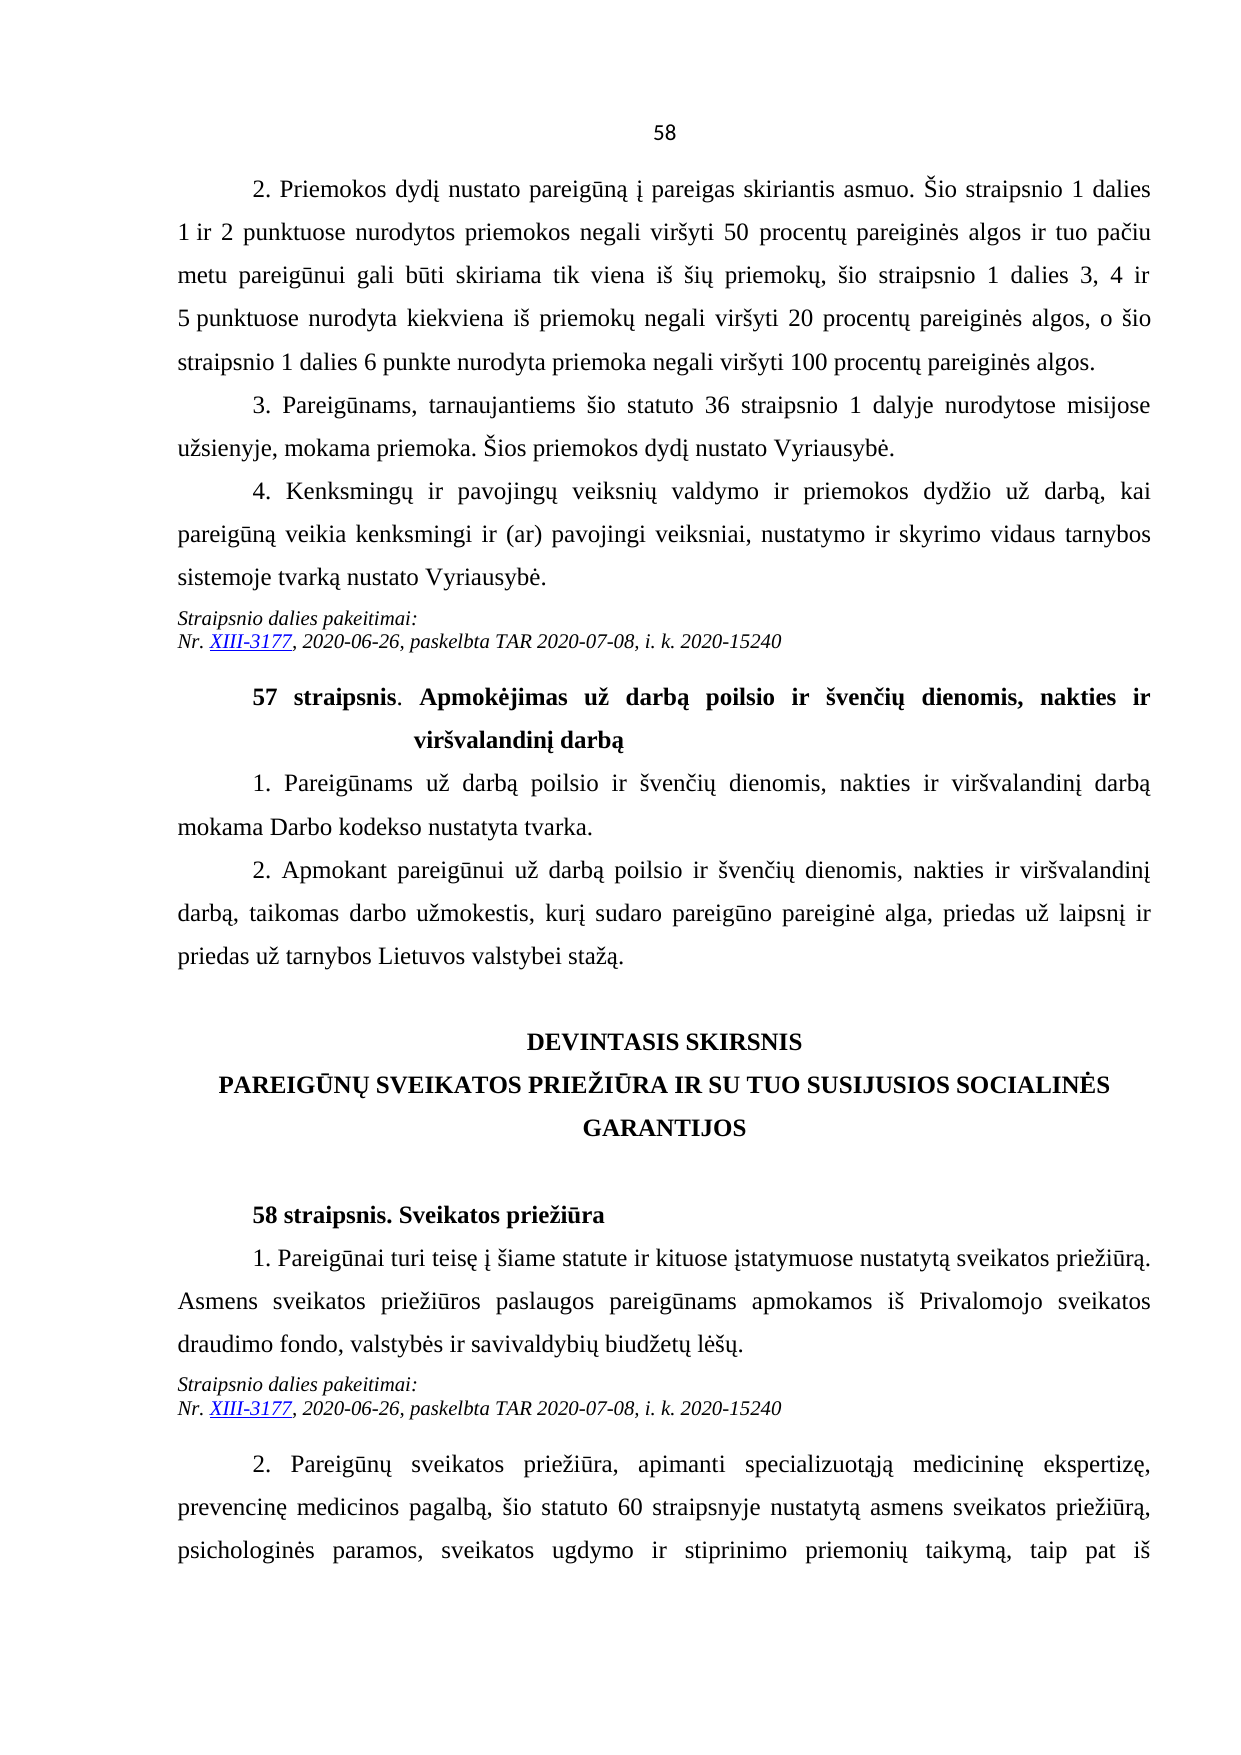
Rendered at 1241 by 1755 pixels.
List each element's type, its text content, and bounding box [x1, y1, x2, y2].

text Straipsnio dalies pakeitimai: [177, 1372, 1152, 1396]
text 1. Pareigūnams už darbą poilsio ir švenčių dienomis, nakties ir viršvalandinį darbą mokama Darbo kodekso nustatyta tvarka. [177, 768, 1152, 840]
text 1. Pareigūnai turi teisę į šiame statute ir kituose įstatymuose nustatytą sveikatos priežiūrą. Asmens sveikatos priežiūros paslaugos pareigūnams apmokamos iš Privalomojo sveikatos draudimo fondo, valstybės ir savivaldybių biudžetų lėšų. [177, 1243, 1152, 1358]
text 2. Priemokos dydį nustato pareigūną į pareigas skiriantis asmuo. Šio straipsnio 1 dalies 1 ir 2 punktuose nurodytos priemokos negali viršyti 50 procentų pareiginės algos ir tuo pačiu metu pareigūnui gali būti skiriama tik viena iš šių priemokų, šio straipsnio 1 dalies 3, 4 ir 5 punktuose nurodyta kiekviena iš priemokų negali viršyti 20 procentų pareiginės algos, o šio straipsnio 1 dalies 6 punkte nurodyta priemoka negali viršyti 100 procentų pareiginės algos. [177, 174, 1152, 375]
text 3. Pareigūnams, tarnaujantiems šio statuto 36 straipsnio 1 dalyje nurodytose misijose užsienyje, mokama priemoka. Šios priemokos dydį nustato Vyriausybė. [177, 390, 1152, 462]
text PAREIGŪNŲ SVEIKATOS PRIEŽIŪRA IR SU TUO SUSIJUSIOS SOCIALINĖS GARANTIJOS [177, 1070, 1152, 1142]
text Straipsnio dalies pakeitimai: [177, 605, 1152, 629]
text 2. Apmokant pareigūnui už darbą poilsio ir švenčių dienomis, nakties ir viršvalandinį darbą, taikomas darbo užmokestis, kurį sudaro pareigūno pareiginė alga, priedas už laipsnį ir priedas už tarnybos Lietuvos valstybei stažą. [177, 855, 1152, 970]
text 2. Pareigūnų sveikatos priežiūra, apimanti specializuotąją medicininę ekspertizę, prevencinę medicinos pagalbą, šio statuto 60 straipsnyje nustatytą asmens sveikatos priežiūrą, psichologinės paramos, sveikatos ugdymo ir stiprinimo priemonių taikymą, taip pat iš [177, 1449, 1152, 1564]
text DEVINTASIS SKIRSNIS [177, 1027, 1152, 1056]
text Nr. XIII-3177, 2020-06-26, paskelbta TAR 2020-07-08, i. k. 2020-15240 [177, 1396, 1152, 1420]
text 57 straipsnis. Apmokėjimas už darbą poilsio ir švenčių dienomis, nakties ir viršvalandinį darbą [252, 682, 1152, 754]
text 58 straipsnis. Sveikatos priežiūra [177, 1200, 1152, 1228]
text Nr. XIII-3177, 2020-06-26, paskelbta TAR 2020-07-08, i. k. 2020-15240 [177, 629, 1152, 653]
text 4. Kenksmingų ir pavojingų veiksnių valdymo ir priemokos dydžio už darbą, kai pareigūną veikia kenksmingi ir (ar) pavojingi veiksniai, nustatymo ir skyrimo vidaus tarnybos sistemoje tvarką nustato Vyriausybė. [177, 476, 1152, 591]
